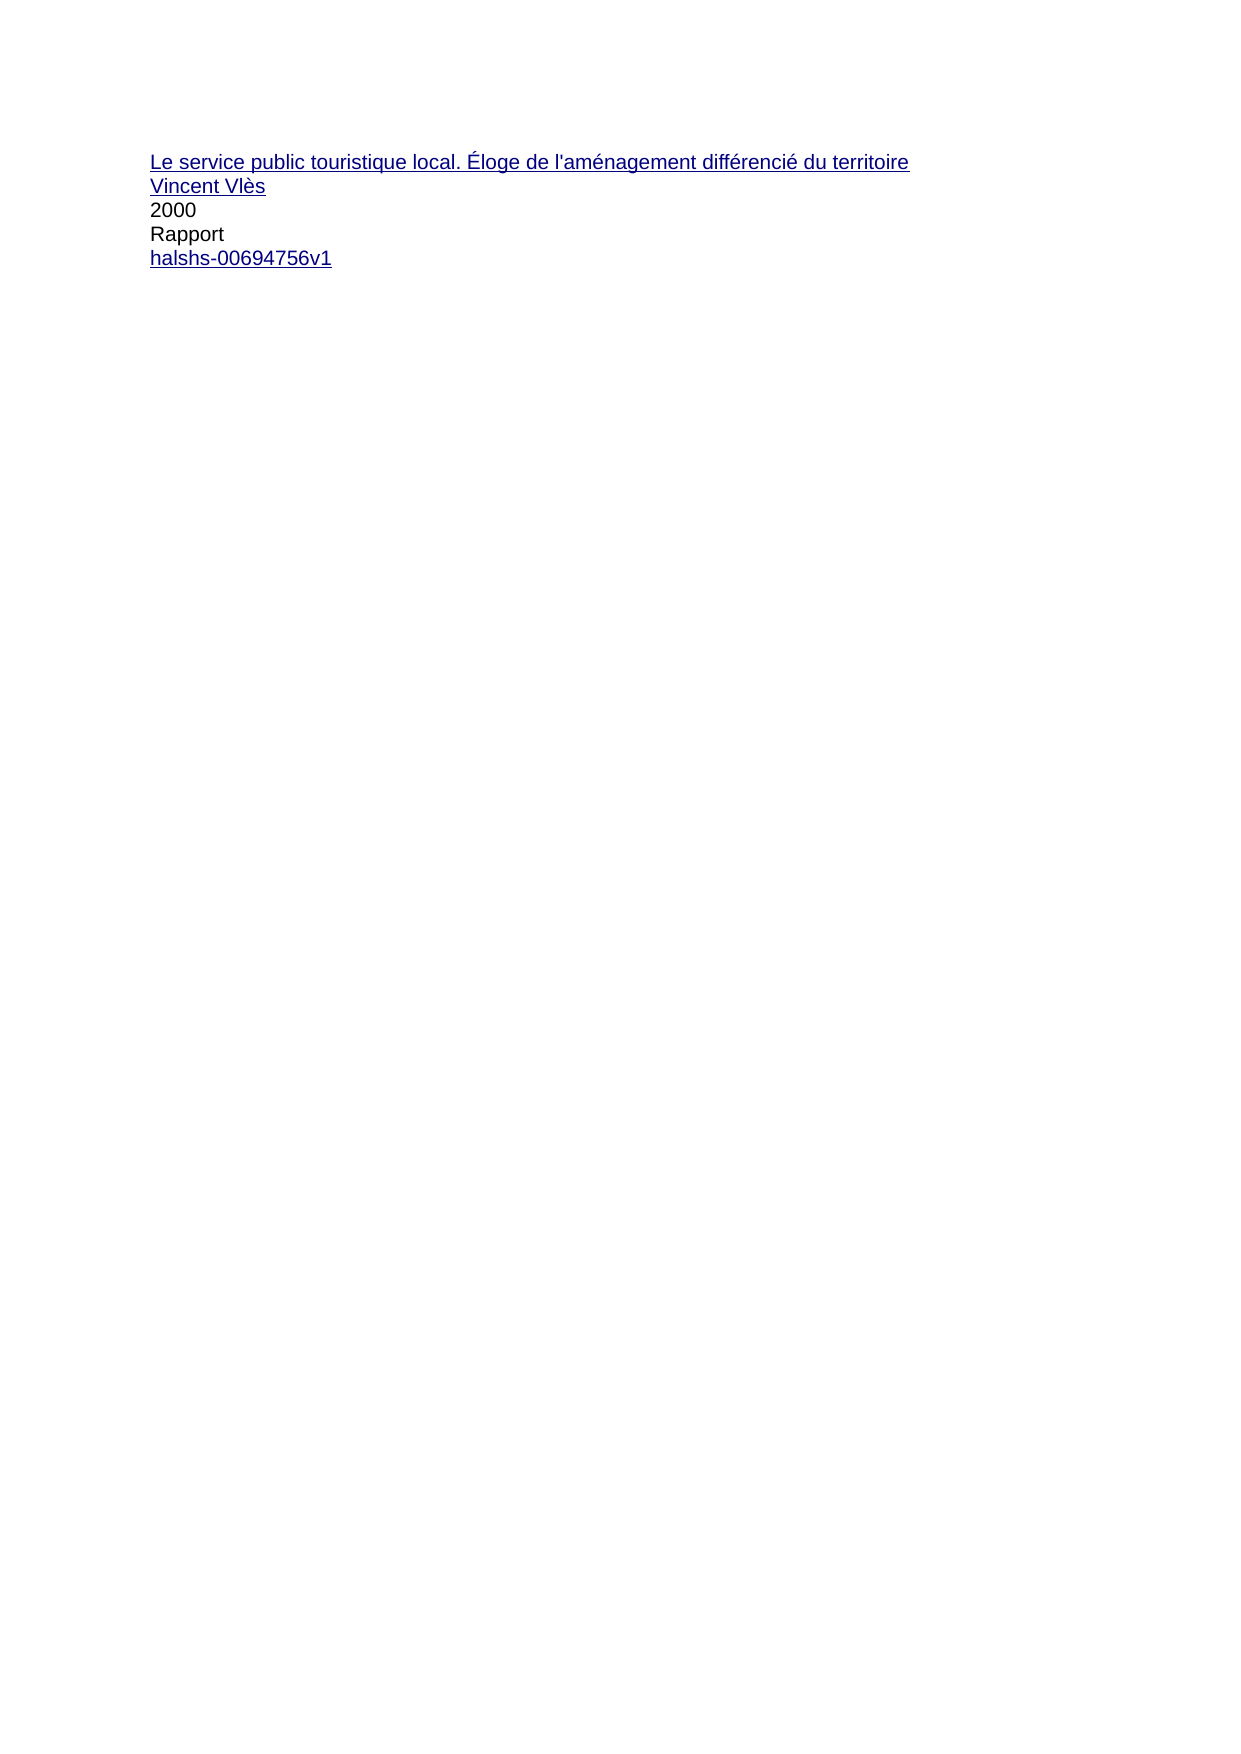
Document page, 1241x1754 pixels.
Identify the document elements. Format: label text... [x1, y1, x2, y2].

table_cell Le service public touristique local. Éloge de l'aménagement différencié du territoire Vincent Vlès 2000 Rapport halshs-00694756v1 [150, 150, 1090, 270]
